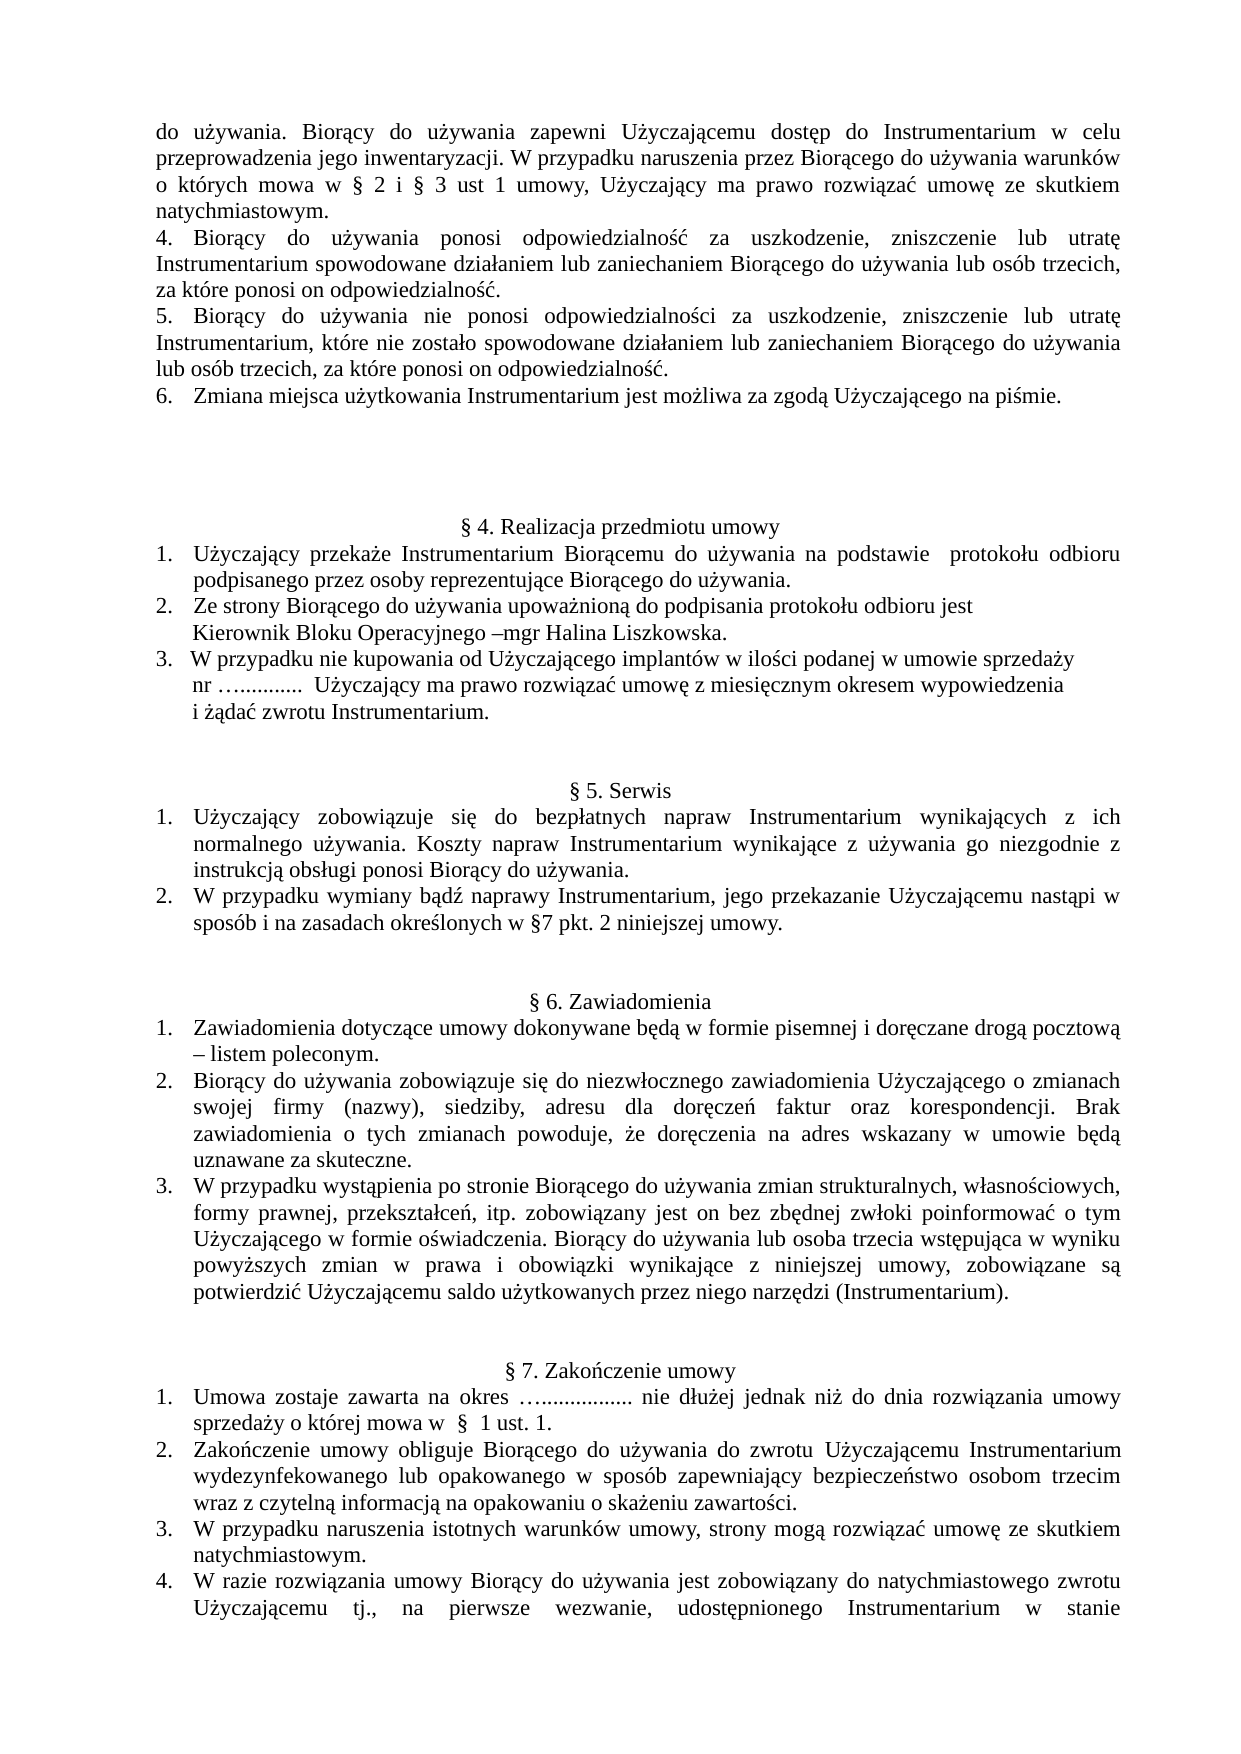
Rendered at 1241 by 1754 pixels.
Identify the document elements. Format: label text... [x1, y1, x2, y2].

list Zawiadomienia dotyczące umowy dokonywane będą w formie pisemnej i doręczane drogą pocztową – listem poleconym. [156, 1014, 1122, 1067]
list Biorący do używania zobowiązuje się do niezwłocznego zawiadomienia Użyczającego o zmianach swojej firmy (nazwy), siedziby, adresu dla doręczeń faktur oraz korespondencji. Brak zawiadomienia o tych zmianach powoduje, że doręczenia na adres wskazany w umowie będą uznawane za skuteczne. [156, 1067, 1122, 1172]
list Zakończenie umowy obliguje Biorącego do używania do zwrotu Użyczającemu Instrumentarium wydezynfekowanego lub opakowanego w sposób zapewniający bezpieczeństwo osobom trzecim wraz z czytelną informacją na opakowaniu o skażeniu zawartości. [156, 1436, 1122, 1515]
list W przypadku wymiany bądź naprawy Instrumentarium, jego przekazanie Użyczającemu nastąpi w sposób i na zasadach określonych w §7 pkt. 2 niniejszej umowy. [156, 882, 1122, 935]
list do używania. Biorący do używania zapewni Użyczającemu dostęp do Instrumentarium w celu przeprowadzenia jego inwentaryzacji. W przypadku naruszenia przez Biorącego do używania warunków o których mowa w § 2 i § 3 ust 1 umowy, Użyczający ma prawo rozwiązać umowę ze skutkiem natychmiastowym. [156, 118, 1122, 223]
list Użyczający przekaże Instrumentarium Biorącemu do używania na podstawie protokołu odbioru podpisanego przez osoby reprezentujące Biorącego do używania. [156, 540, 1122, 592]
list Biorący do używania nie ponosi odpowiedzialności za uszkodzenie, zniszczenie lub utratę Instrumentarium, które nie zostało spowodowane działaniem lub zaniechaniem Biorącego do używania lub osób trzecich, za które ponosi on odpowiedzialność. [156, 303, 1122, 382]
text § 5. Serwis [118, 777, 1122, 803]
text i żądać zwrotu Instrumentarium. [118, 698, 1122, 724]
text nr …........... Użyczający ma prawo rozwiązać umowę z miesięcznym okresem wypowiedzenia [118, 672, 1122, 698]
text § 7. Zakończenie umowy [118, 1357, 1122, 1383]
list Użyczający zobowiązuje się do bezpłatnych napraw Instrumentarium wynikających z ich normalnego używania. Koszty napraw Instrumentarium wynikające z używania go niezgodnie z instrukcją obsługi ponosi Biorący do używania. [156, 803, 1122, 882]
text Kierownik Bloku Operacyjnego –mgr Halina Liszkowska. [118, 619, 1122, 645]
list W przypadku wystąpienia po stronie Biorącego do używania zmian strukturalnych, własnościowych, formy prawnej, przekształceń, itp. zobowiązany jest on bez zbędnej zwłoki poinformować o tym Użyczającego w formie oświadczenia. Biorący do używania lub osoba trzecia wstępująca w wyniku powyższych zmian w prawa i obowiązki wynikające z niniejszej umowy, zobowiązane są potwierdzić Użyczającemu saldo użytkowanych przez niego narzędzi (Instrumentarium). [156, 1172, 1122, 1304]
list W przypadku naruszenia istotnych warunków umowy, strony mogą rozwiązać umowę ze skutkiem natychmiastowym. [156, 1515, 1122, 1568]
list W razie rozwiązania umowy Biorący do używania jest zobowiązany do natychmiastowego zwrotu Użyczającemu tj., na pierwsze wezwanie, udostępnionego Instrumentarium w stanie [156, 1568, 1122, 1620]
list Umowa zostaje zawarta na okres …................ nie dłużej jednak niż do dnia rozwiązania umowy sprzedaży o której mowa w § 1 ust. 1. [156, 1383, 1122, 1436]
text § 4. Realizacja przedmiotu umowy [118, 513, 1122, 540]
text § 6. Zawiadomienia [118, 988, 1122, 1014]
text 3. W przypadku nie kupowania od Użyczającego implantów w ilości podanej w umowie sprzedaży [118, 645, 1122, 672]
list Biorący do używania ponosi odpowiedzialność za uszkodzenie, zniszczenie lub utratę Instrumentarium spowodowane działaniem lub zaniechaniem Biorącego do używania lub osób trzecich, za które ponosi on odpowiedzialność. [156, 223, 1122, 303]
list Zmiana miejsca użytkowania Instrumentarium jest możliwa za zgodą Użyczającego na piśmie. [156, 382, 1122, 408]
list Ze strony Biorącego do używania upoważnioną do podpisania protokołu odbioru jest [156, 592, 1122, 619]
